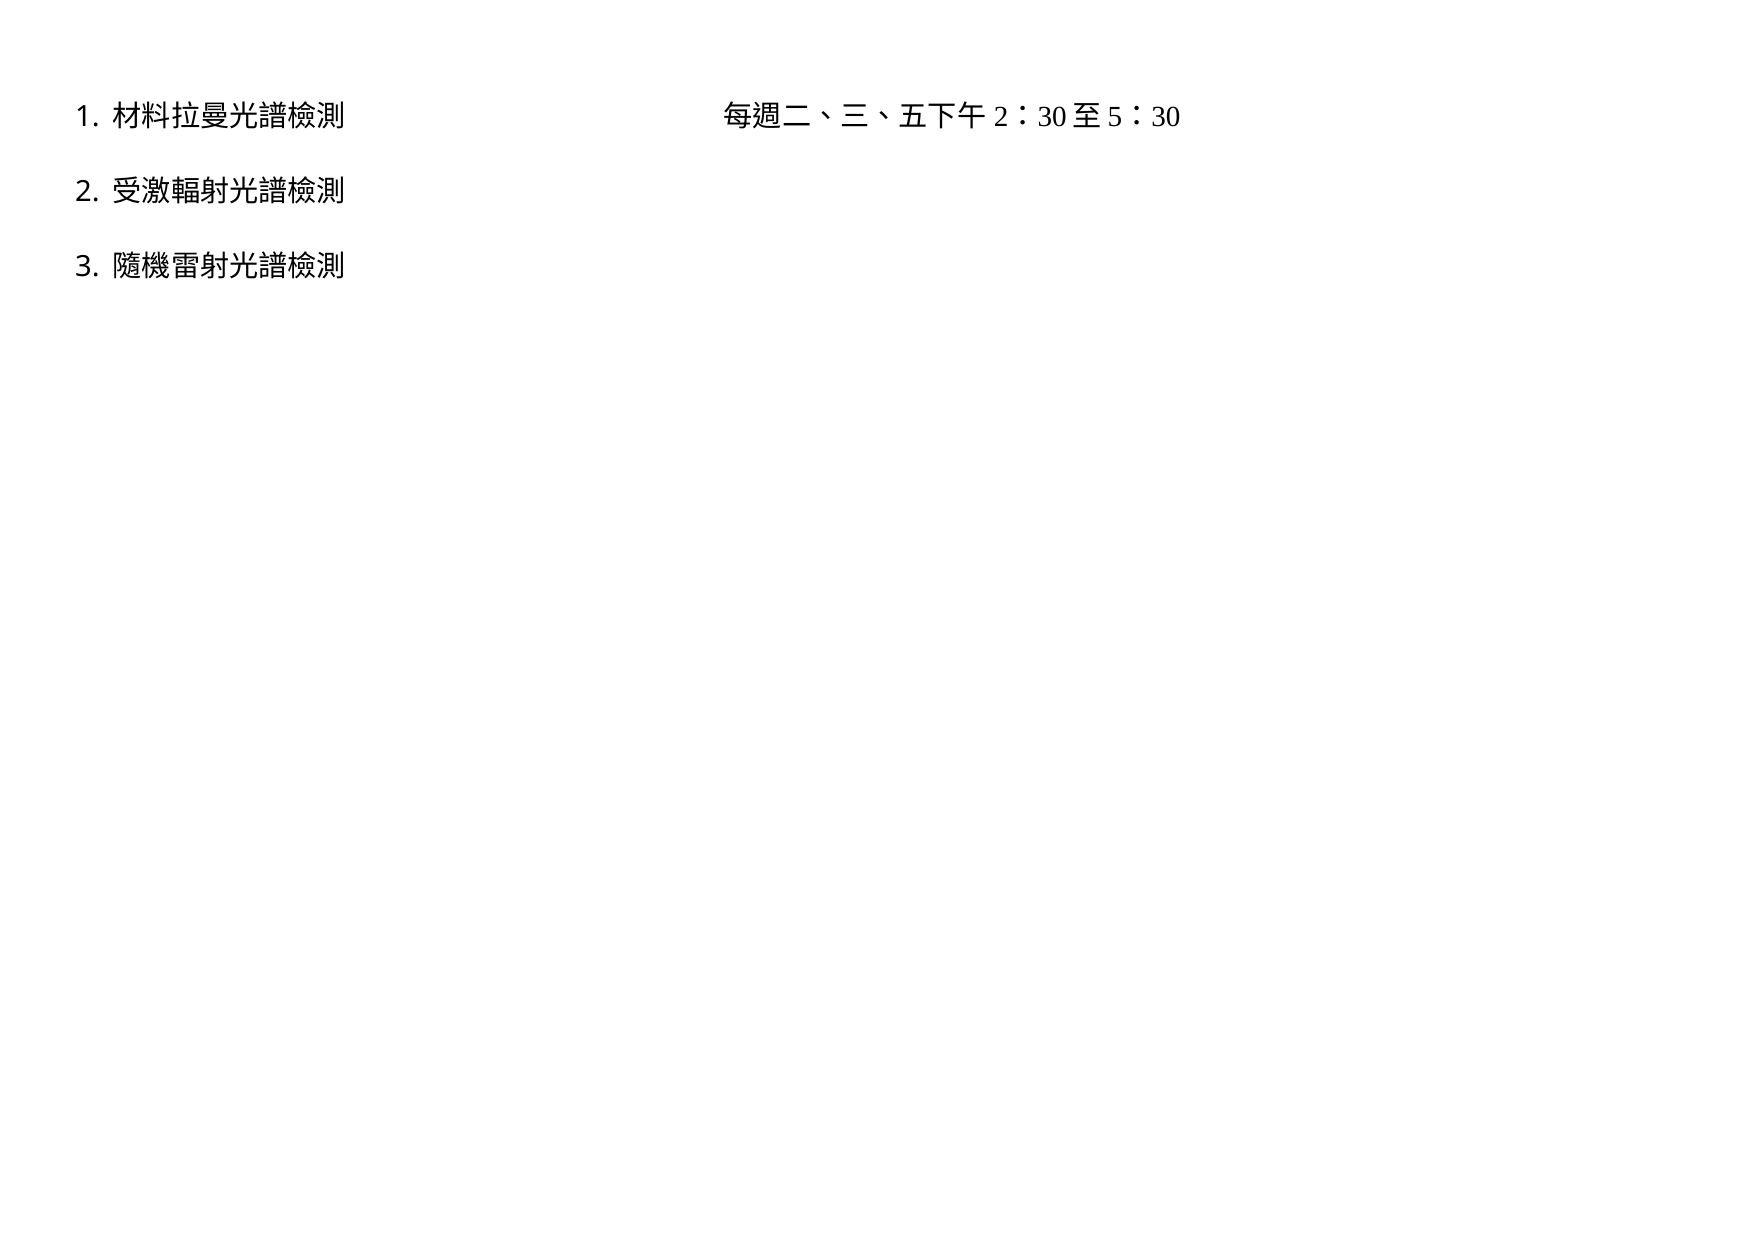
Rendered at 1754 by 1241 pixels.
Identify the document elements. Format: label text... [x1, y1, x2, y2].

list 受激輻射光譜檢測 [75, 151, 1679, 226]
list 隨機雷射光譜檢測 [75, 226, 1679, 301]
list 材料拉曼光譜檢測 每週二、三、五下午 2：30至5：30 [75, 76, 1679, 151]
